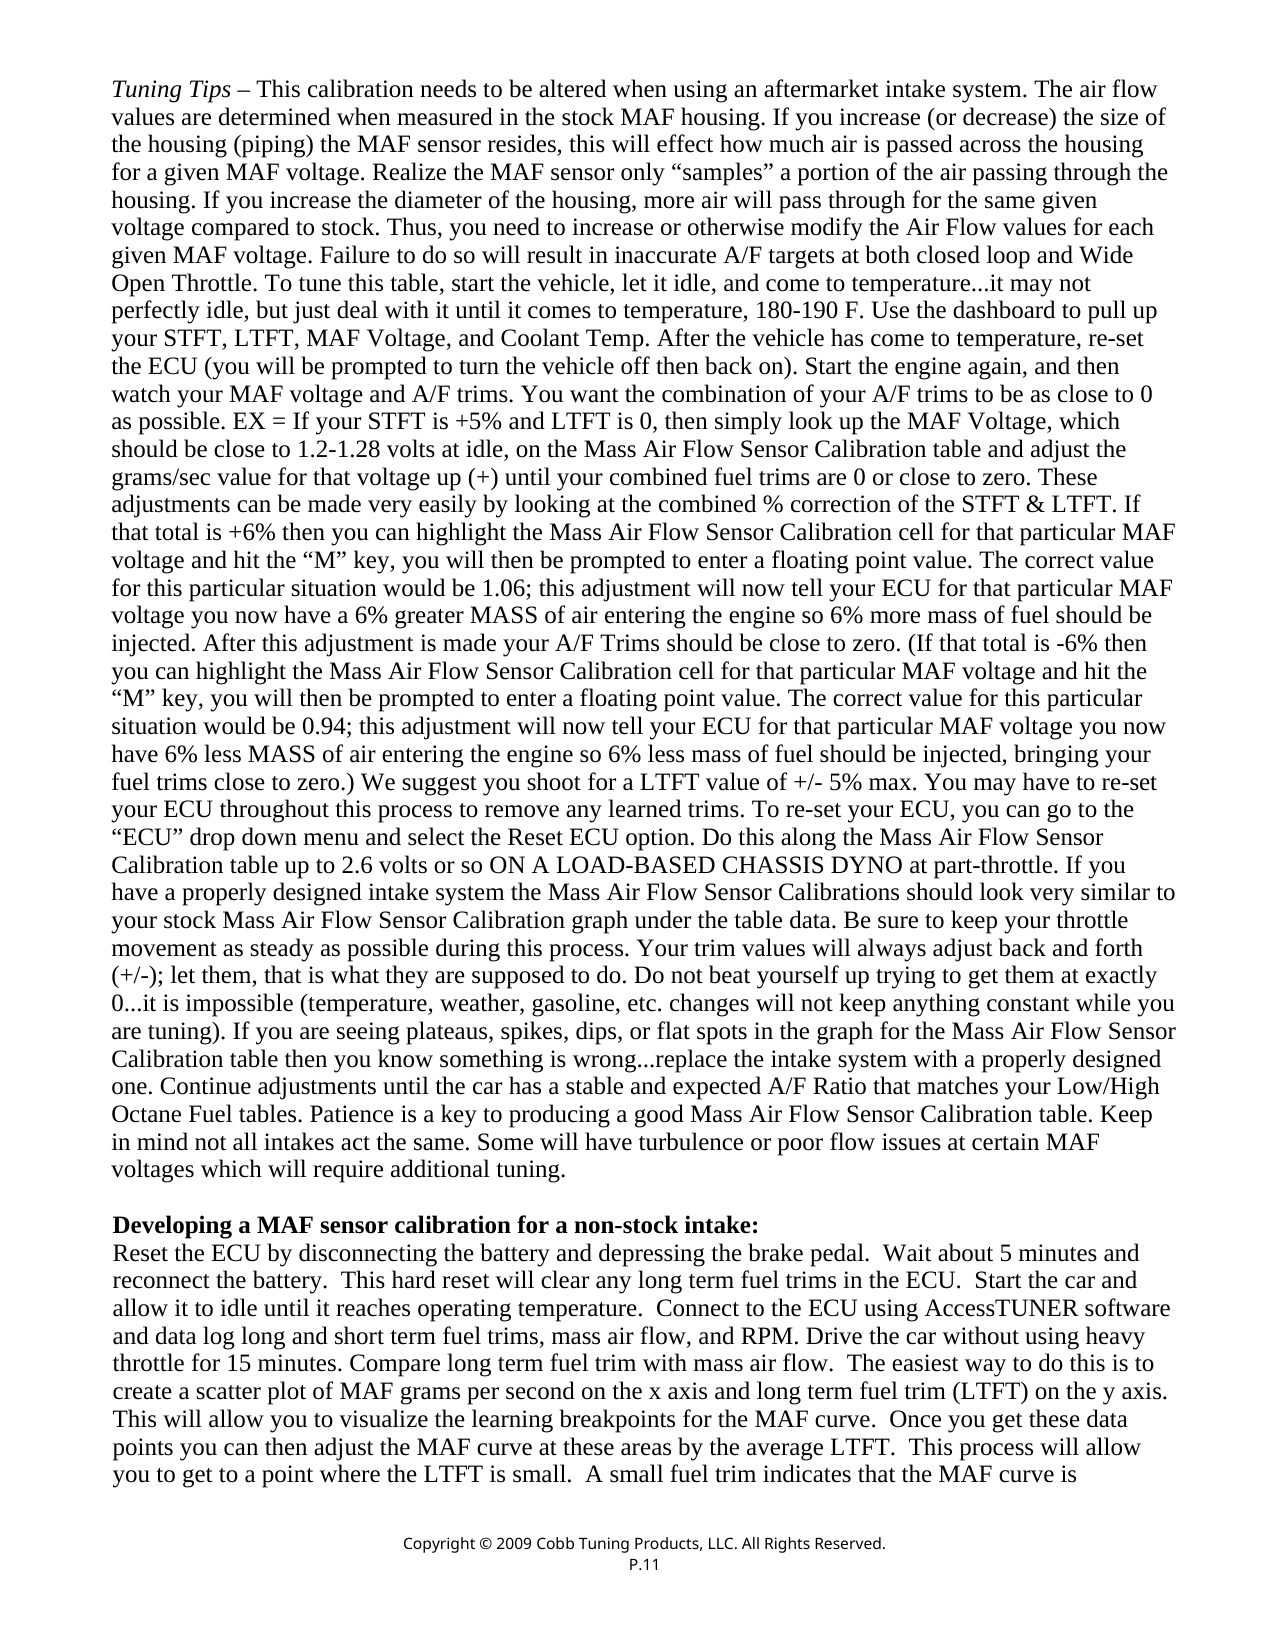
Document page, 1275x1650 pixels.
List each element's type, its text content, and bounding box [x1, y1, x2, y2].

text Tuning Tips – This calibration needs to be altered when using an aftermarket intake system. The air flow values are determined when measured in the stock MAF housing. If you increase (or decrease) the size of the housing (piping) the MAF sensor resides, this will effect how much air is passed across the housing for a given MAF voltage. Realize the MAF sensor only “samples” a portion of the air passing through the housing. If you increase the diameter of the housing, more air will pass through for the same given voltage compared to stock. Thus, you need to increase or otherwise modify the Air Flow values for each given MAF voltage. Failure to do so will result in inaccurate A/F targets at both closed loop and Wide Open Throttle. To tune this table, start the vehicle, let it idle, and come to temperature...it may not perfectly idle, but just deal with it until it comes to temperature, 180-190 F. Use the dashboard to pull up your STFT, LTFT, MAF Voltage, and Coolant Temp. After the vehicle has come to temperature, re-set the ECU (you will be prompted to turn the vehicle off then back on). Start the engine again, and then watch your MAF voltage and A/F trims. You want the combination of your A/F trims to be as close to 0 as possible. EX = If your STFT is +5% and LTFT is 0, then simply look up the MAF Voltage, which should be close to 1.2-1.28 volts at idle, on the Mass Air Flow Sensor Calibration table and adjust the grams/sec value for that voltage up (+) until your combined fuel trims are 0 or close to zero. These adjustments can be made very easily by looking at the combined % correction of the STFT & LTFT. If that total is +6% then you can highlight the Mass Air Flow Sensor Calibration cell for that particular MAF voltage and hit the “M” key, you will then be prompted to enter a floating point value. The correct value for this particular situation would be 1.06; this adjustment will now tell your ECU for that particular MAF voltage you now have a 6% greater MASS of air entering the engine so 6% more mass of fuel should be injected. After this adjustment is made your A/F Trims should be close to zero. (If that total is -6% then you can highlight the Mass Air Flow Sensor Calibration cell for that particular MAF voltage and hit the “M” key, you will then be prompted to enter a floating point value. The correct value for this particular situation would be 0.94; this adjustment will now tell your ECU for that particular MAF voltage you now have 6% less MASS of air entering the engine so 6% less mass of fuel should be injected, bringing your fuel trims close to zero.) We suggest you shoot for a LTFT value of +/- 5% max. You may have to re-set your ECU throughout this process to remove any learned trims. To re-set your ECU, you can go to the “ECU” drop down menu and select the Reset ECU option. Do this along the Mass Air Flow Sensor Calibration table up to 2.6 volts or so ON A LOAD-BASED CHASSIS DYNO at part-throttle. If you have a properly designed intake system the Mass Air Flow Sensor Calibrations should look very similar to your stock Mass Air Flow Sensor Calibration graph under the table data. Be sure to keep your throttle movement as steady as possible during this process. Your trim values will always adjust back and forth (+/-); let them, that is what they are supposed to do. Do not beat yourself up trying to get them at exactly 0...it is impossible (temperature, weather, gasoline, etc. changes will not keep anything constant while you are tuning). If you are seeing plateaus, spikes, dips, or flat spots in the graph for the Mass Air Flow Sensor Calibration table then you know something is wrong...replace the intake system with a properly designed one. Continue adjustments until the car has a stable and expected A/F Ratio that matches your Low/High Octane Fuel tables. Patience is a key to producing a good Mass Air Flow Sensor Calibration table. Keep in mind not all intakes act the same. Some will have turbulence or poor flow issues at certain MAF voltages which will require additional tuning. [111, 75, 1177, 1183]
text Developing a MAF sensor calibration for a non-stock intake: [112, 1211, 1177, 1239]
text Reset the ECU by disconnecting the battery and depressing the brake pedal. Wait about 5 minutes and reconnect the battery. This hard reset will clear any long term fuel trims in the ECU. Start the car and allow it to idle until it reaches operating temperature. Connect to the ECU using AccessTUNER software and data log long and short term fuel trims, mass air flow, and RPM. Drive the car without using heavy throttle for 15 minutes. Compare long term fuel trim with mass air flow. The easiest way to do this is to create a scatter plot of MAF grams per second on the x axis and long term fuel trim (LTFT) on the y axis. This will allow you to visualize the learning breakpoints for the MAF curve. Once you get these data points you can then adjust the MAF curve at these areas by the average LTFT. This process will allow you to get to a point where the LTFT is small. A small fuel trim indicates that the MAF curve is [112, 1239, 1177, 1488]
